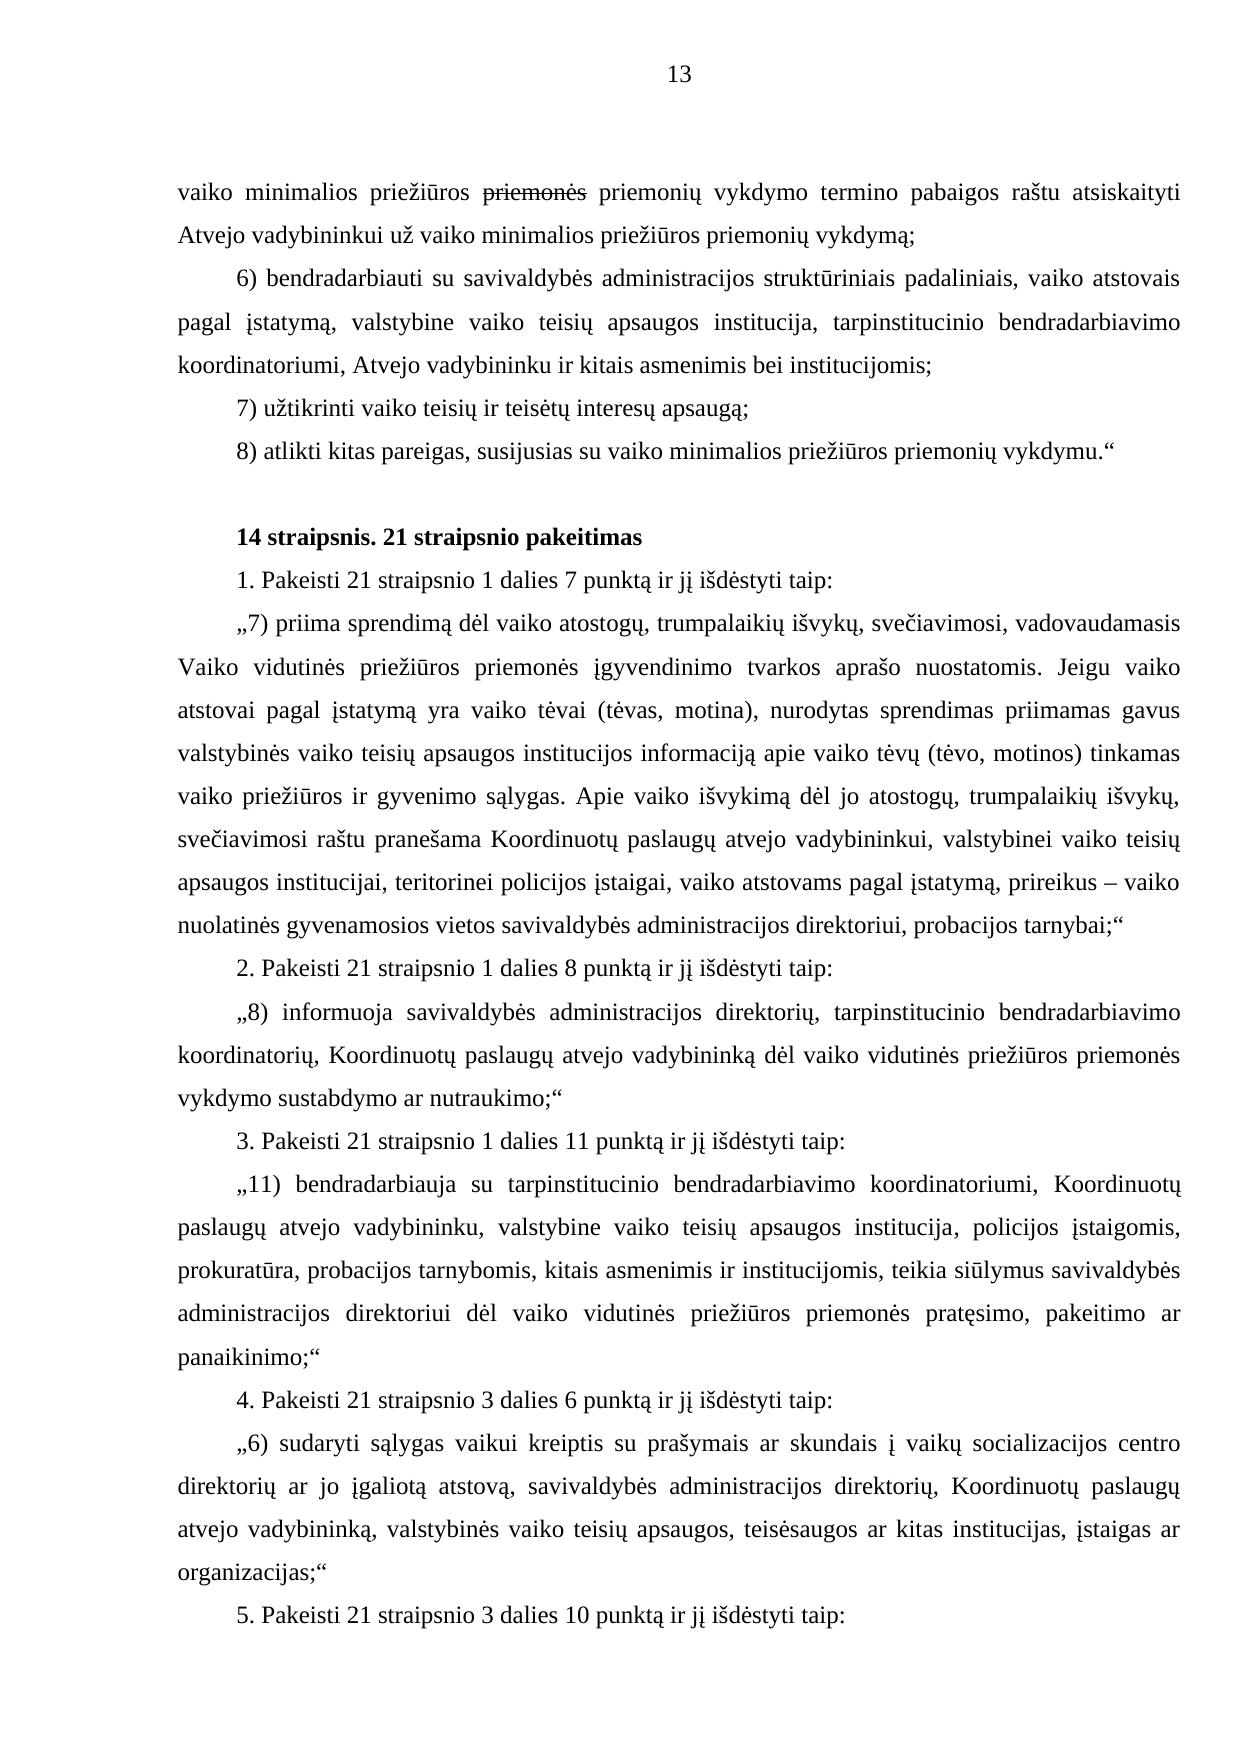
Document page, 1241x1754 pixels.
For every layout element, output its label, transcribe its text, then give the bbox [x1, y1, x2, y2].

text 3. Pakeisti 21 straipsnio 1 dalies 11 punktą ir jį išdėstyti taip: [177, 1126, 1181, 1155]
text 7) užtikrinti vaiko teisių ir teisėtų interesų apsaugą; [177, 393, 1181, 422]
text 8) atlikti kitas pareigas, susijusias su vaiko minimalios priežiūros priemonių vykdymu.“ [177, 436, 1181, 465]
text 14 straipsnis. 21 straipsnio pakeitimas [177, 522, 1181, 551]
text „6) sudaryti sąlygas vaikui kreiptis su prašymais ar skundais į vaikų socializacijos centro direktorių ar jo įgaliotą atstovą, savivaldybės administracijos direktorių, Koordinuotų paslaugų atvejo vadybininką, valstybinės vaiko teisių apsaugos, teisėsaugos ar kitas institucijas, įstaigas ar organizacijas;“ [177, 1428, 1181, 1586]
text vaiko minimalios priežiūros priemonės priemonių vykdymo termino pabaigos raštu atsiskaityti Atvejo vadybininkui už vaiko minimalios priežiūros priemonių vykdymą; [177, 177, 1181, 249]
text „8) informuoja savivaldybės administracijos direktorių, tarpinstitucinio bendradarbiavimo koordinatorių, Koordinuotų paslaugų atvejo vadybininką dėl vaiko vidutinės priežiūros priemonės vykdymo sustabdymo ar nutraukimo;“ [177, 997, 1181, 1112]
text „7) priima sprendimą dėl vaiko atostogų, trumpalaikių išvykų, svečiavimosi, vadovaudamasis Vaiko vidutinės priežiūros priemonės įgyvendinimo tvarkos aprašo nuostatomis. Jeigu vaiko atstovai pagal įstatymą yra vaiko tėvai (tėvas, motina), nurodytas sprendimas priimamas gavus valstybinės vaiko teisių apsaugos institucijos informaciją apie vaiko tėvų (tėvo, motinos) tinkamas vaiko priežiūros ir gyvenimo sąlygas. Apie vaiko išvykimą dėl jo atostogų, trumpalaikių išvykų, svečiavimosi raštu pranešama Koordinuotų paslaugų atvejo vadybininkui, valstybinei vaiko teisių apsaugos institucijai, teritorinei policijos įstaigai, vaiko atstovams pagal įstatymą, prireikus – vaiko nuolatinės gyvenamosios vietos savivaldybės administracijos direktoriui, probacijos tarnybai;“ [177, 608, 1181, 939]
text „11) bendradarbiauja su tarpinstitucinio bendradarbiavimo koordinatoriumi, Koordinuotų paslaugų atvejo vadybininku, valstybine vaiko teisių apsaugos institucija, policijos įstaigomis, prokuratūra, probacijos tarnybomis, kitais asmenimis ir institucijomis, teikia siūlymus savivaldybės administracijos direktoriui dėl vaiko vidutinės priežiūros priemonės pratęsimo, pakeitimo ar panaikinimo;“ [177, 1169, 1181, 1370]
text 6) bendradarbiauti su savivaldybės administracijos struktūriniais padaliniais, vaiko atstovais pagal įstatymą, valstybine vaiko teisių apsaugos institucija, tarpinstitucinio bendradarbiavimo koordinatoriumi, Atvejo vadybininku ir kitais asmenimis bei institucijomis; [177, 263, 1181, 378]
text 1. Pakeisti 21 straipsnio 1 dalies 7 punktą ir jį išdėstyti taip: [177, 565, 1181, 594]
text 4. Pakeisti 21 straipsnio 3 dalies 6 punktą ir jį išdėstyti taip: [177, 1385, 1181, 1413]
text 2. Pakeisti 21 straipsnio 1 dalies 8 punktą ir jį išdėstyti taip: [177, 953, 1181, 982]
text 5. Pakeisti 21 straipsnio 3 dalies 10 punktą ir jį išdėstyti taip: [177, 1600, 1181, 1629]
